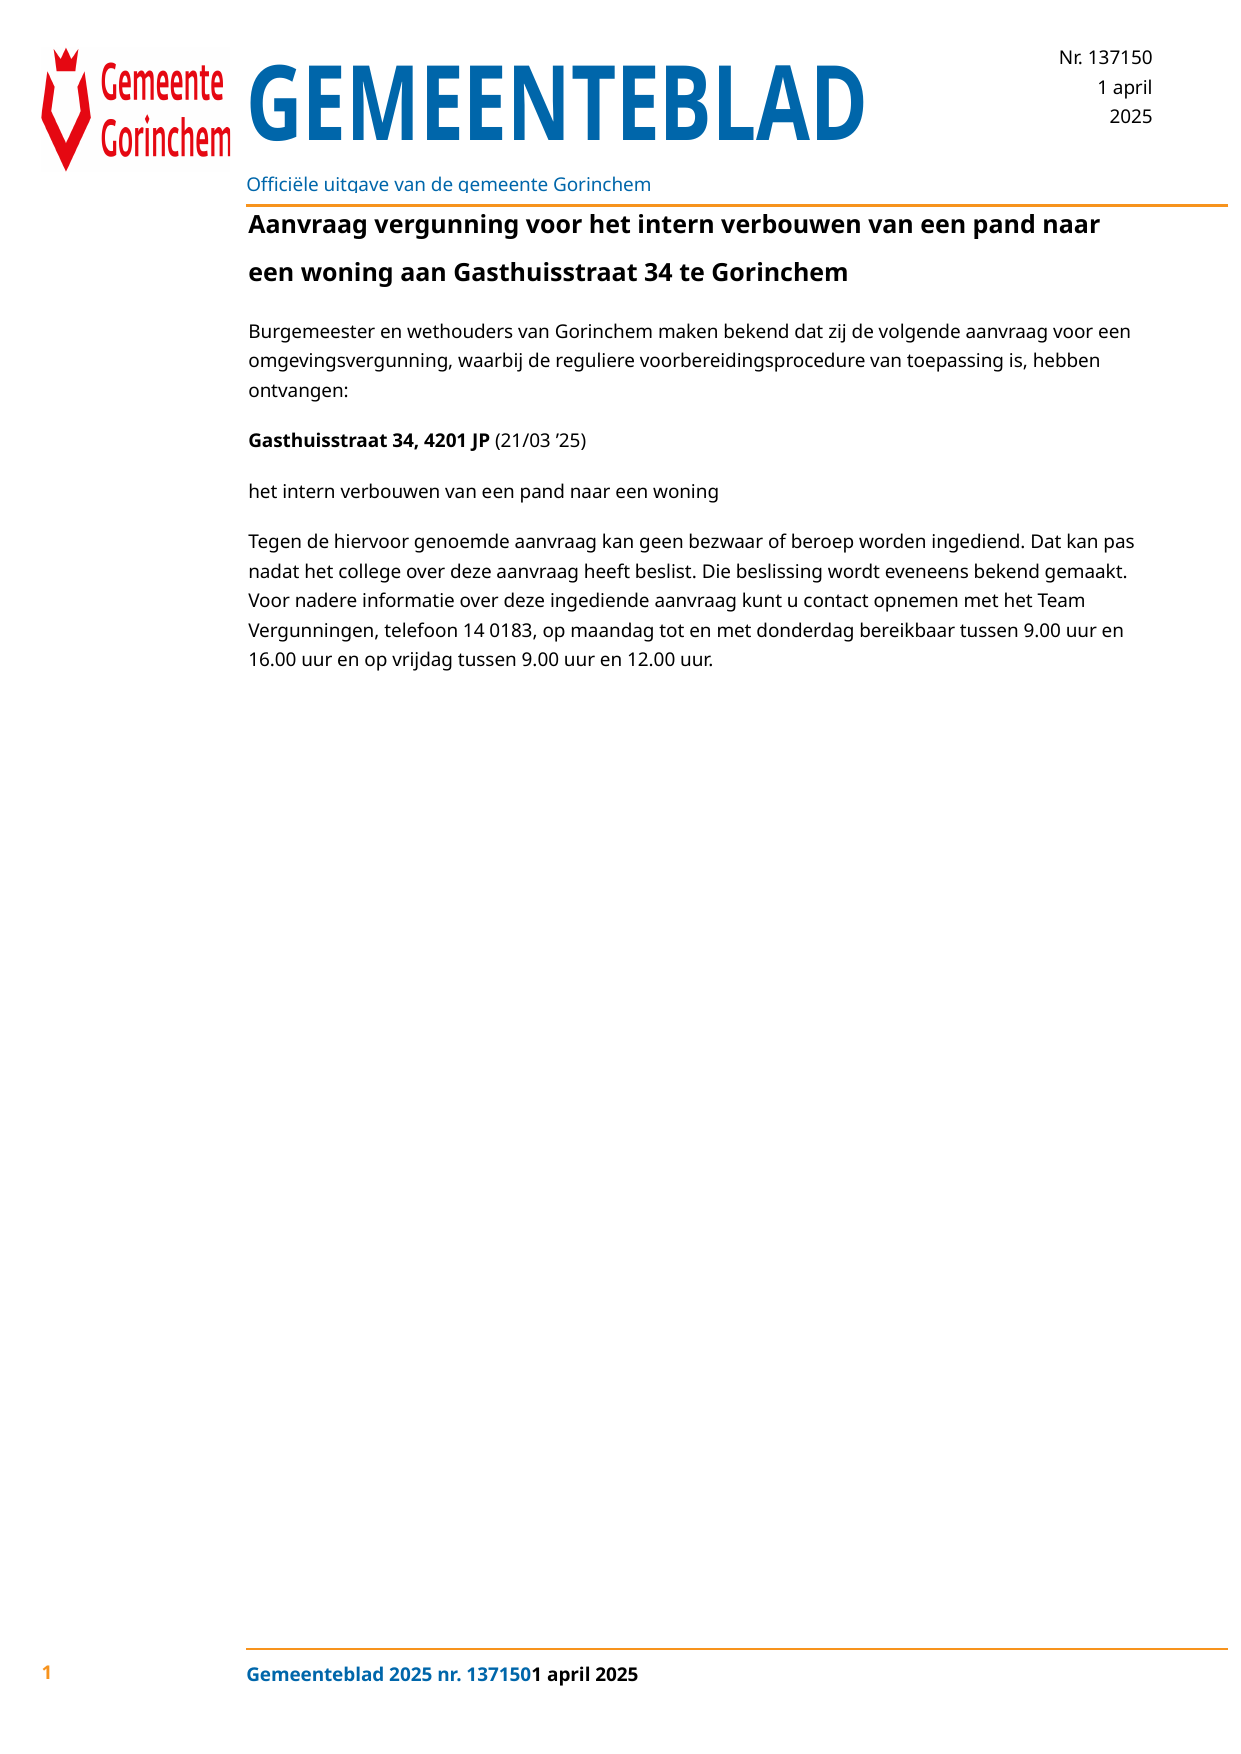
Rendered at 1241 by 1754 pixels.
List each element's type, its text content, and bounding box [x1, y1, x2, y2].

text het intern verbouwen van een pand naar een woning [248, 478, 1152, 504]
text Aanvraag vergunning voor het intern verbouwen van een pand naar een woning aan Gasthuisstraat 34 te Gorinchem [248, 207, 1152, 288]
text Gasthuisstraat 34, 4201 JP (21/03 ’25) [248, 427, 1152, 453]
picture [41, 47, 231, 172]
text Burgemeester en wethouders van Gorinchem maken bekend dat zij de volgende aanvraag voor een omgevingsvergunning, waarbij de reguliere voorbereidingsprocedure van toepassing is, hebben ontvangen: [248, 318, 1152, 403]
text Tegen de hiervoor genoemde aanvraag kan geen bezwaar of beroep worden ingediend. Dat kan pas nadat het college over deze aanvraag heeft beslist. Die beslissing wordt eveneens bekend gemaakt. Voor nadere informatie over deze ingediende aanvraag kunt u contact opnemen met het Team Vergunningen, telefoon 14 0183, op maandag tot en met donderdag bereikbaar tussen 9.00 uur en 16.00 uur en op vrijdag tussen 9.00 uur en 12.00 uur. [248, 528, 1152, 672]
